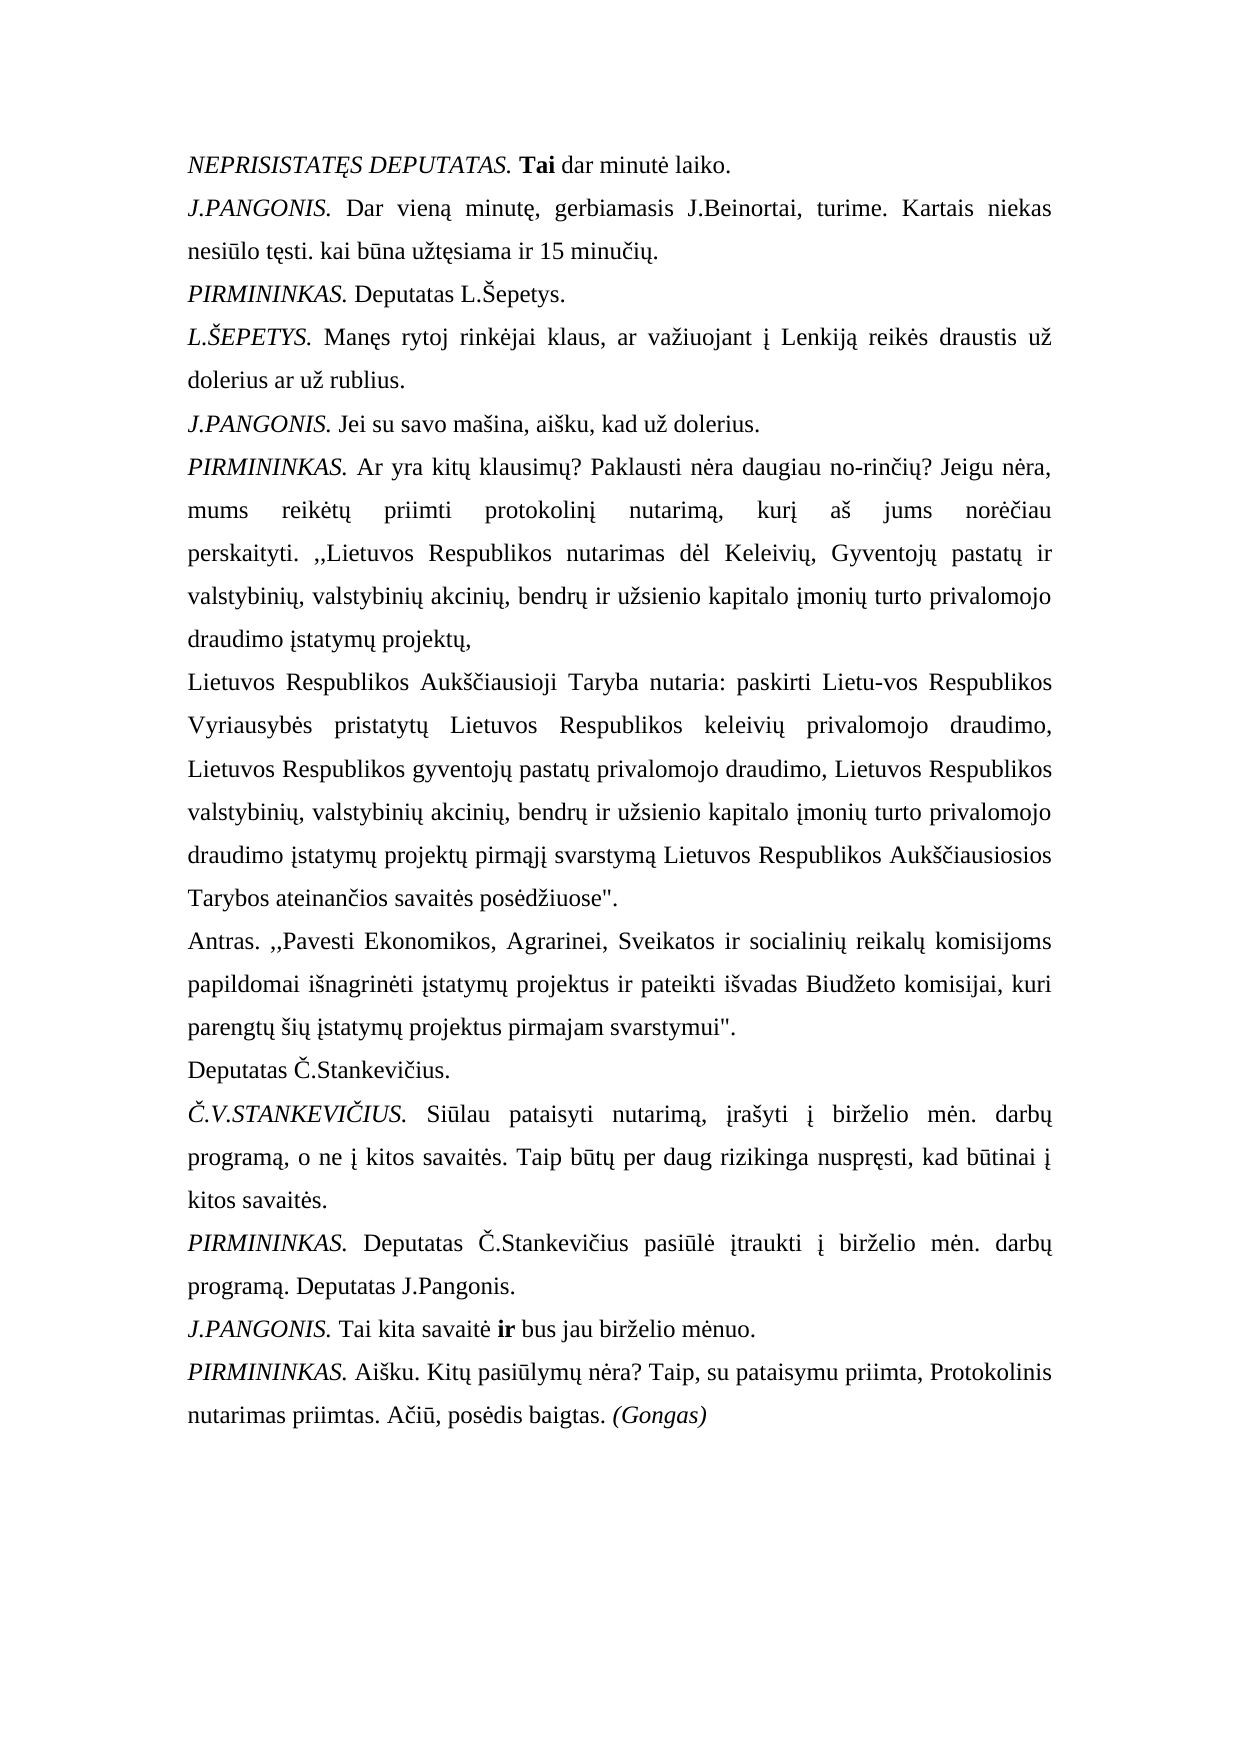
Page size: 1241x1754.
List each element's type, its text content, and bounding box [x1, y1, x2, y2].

text PIRMININKAS. Deputatas Č.Stankevičius pasiūlė įtraukti į birželio mėn. darbų programą. Deputatas J.Pangonis. [187, 1228, 1053, 1300]
text PIRMININKAS. Deputatas L.Šepetys. [187, 279, 1053, 308]
text J.PANGONIS. Jei su savo mašina, aišku, kad už dolerius. [187, 409, 1053, 437]
text Antras. ,,Pavesti Ekonomikos, Agrarinei, Sveikatos ir socialinių reikalų komisijoms papildomai išnagrinėti įstatymų projektus ir pateikti išvadas Biudžeto komisijai, kuri parengtų šių įstatymų projektus pirmajam svarstymui". [187, 926, 1053, 1041]
text PIRMININKAS. Aišku. Kitų pasiūlymų nėra? Taip, su pataisymu priimta, Protokolinis nutarimas priimtas. Ačiū, posėdis baigtas. (Gongas) [187, 1357, 1053, 1429]
text J.PANGONIS. Dar vieną minutę, gerbiamasis J.Beinortai, turime. Kartais niekas nesiūlo tęsti. kai būna užtęsiama ir 15 minučių. [187, 193, 1053, 265]
text PIRMININKAS. Ar yra kitų klausimų? Paklausti nėra daugiau no-rinčių? Jeigu nėra, mums reikėtų priimti protokolinį nutarimą, kurį aš jums norėčiau perskaityti. ,,Lietuvos Respublikos nutarimas dėl Keleivių, Gyventojų pastatų ir valstybinių, valstybinių akcinių, bendrų ir užsienio kapitalo įmonių turto privalomojo draudimo įstatymų projektų, [187, 452, 1053, 653]
text J.PANGONIS. Tai kita savaitė ir bus jau birželio mėnuo. [187, 1314, 1053, 1343]
text Lietuvos Respublikos Aukščiausioji Taryba nutaria: paskirti Lietu-vos Respublikos Vyriausybės pristatytų Lietuvos Respublikos keleivių privalomojo draudimo, Lietuvos Respublikos gyventojų pastatų privalomojo draudimo, Lietuvos Respublikos valstybinių, valstybinių akcinių, bendrų ir užsienio kapitalo įmonių turto privalomojo draudimo įstatymų projektų pirmąjį svarstymą Lietuvos Respublikos Aukščiausiosios Tarybos ateinančios savaitės posėdžiuose". [187, 667, 1053, 912]
text L.ŠEPETYS. Manęs rytoj rinkėjai klaus, ar važiuojant į Lenkiją reikės draustis už dolerius ar už rublius. [187, 322, 1053, 394]
text Č.V.STANKEVIČIUS. Siūlau pataisyti nutarimą, įrašyti į birželio mėn. darbų programą, o ne į kitos savaitės. Taip būtų per daug rizikinga nuspręsti, kad būtinai į kitos savaitės. [187, 1099, 1053, 1214]
text Deputatas Č.Stankevičius. [187, 1056, 1053, 1084]
text NEPRISISTATĘS DEPUTATAS. Tai dar minutė laiko. [187, 150, 1053, 179]
